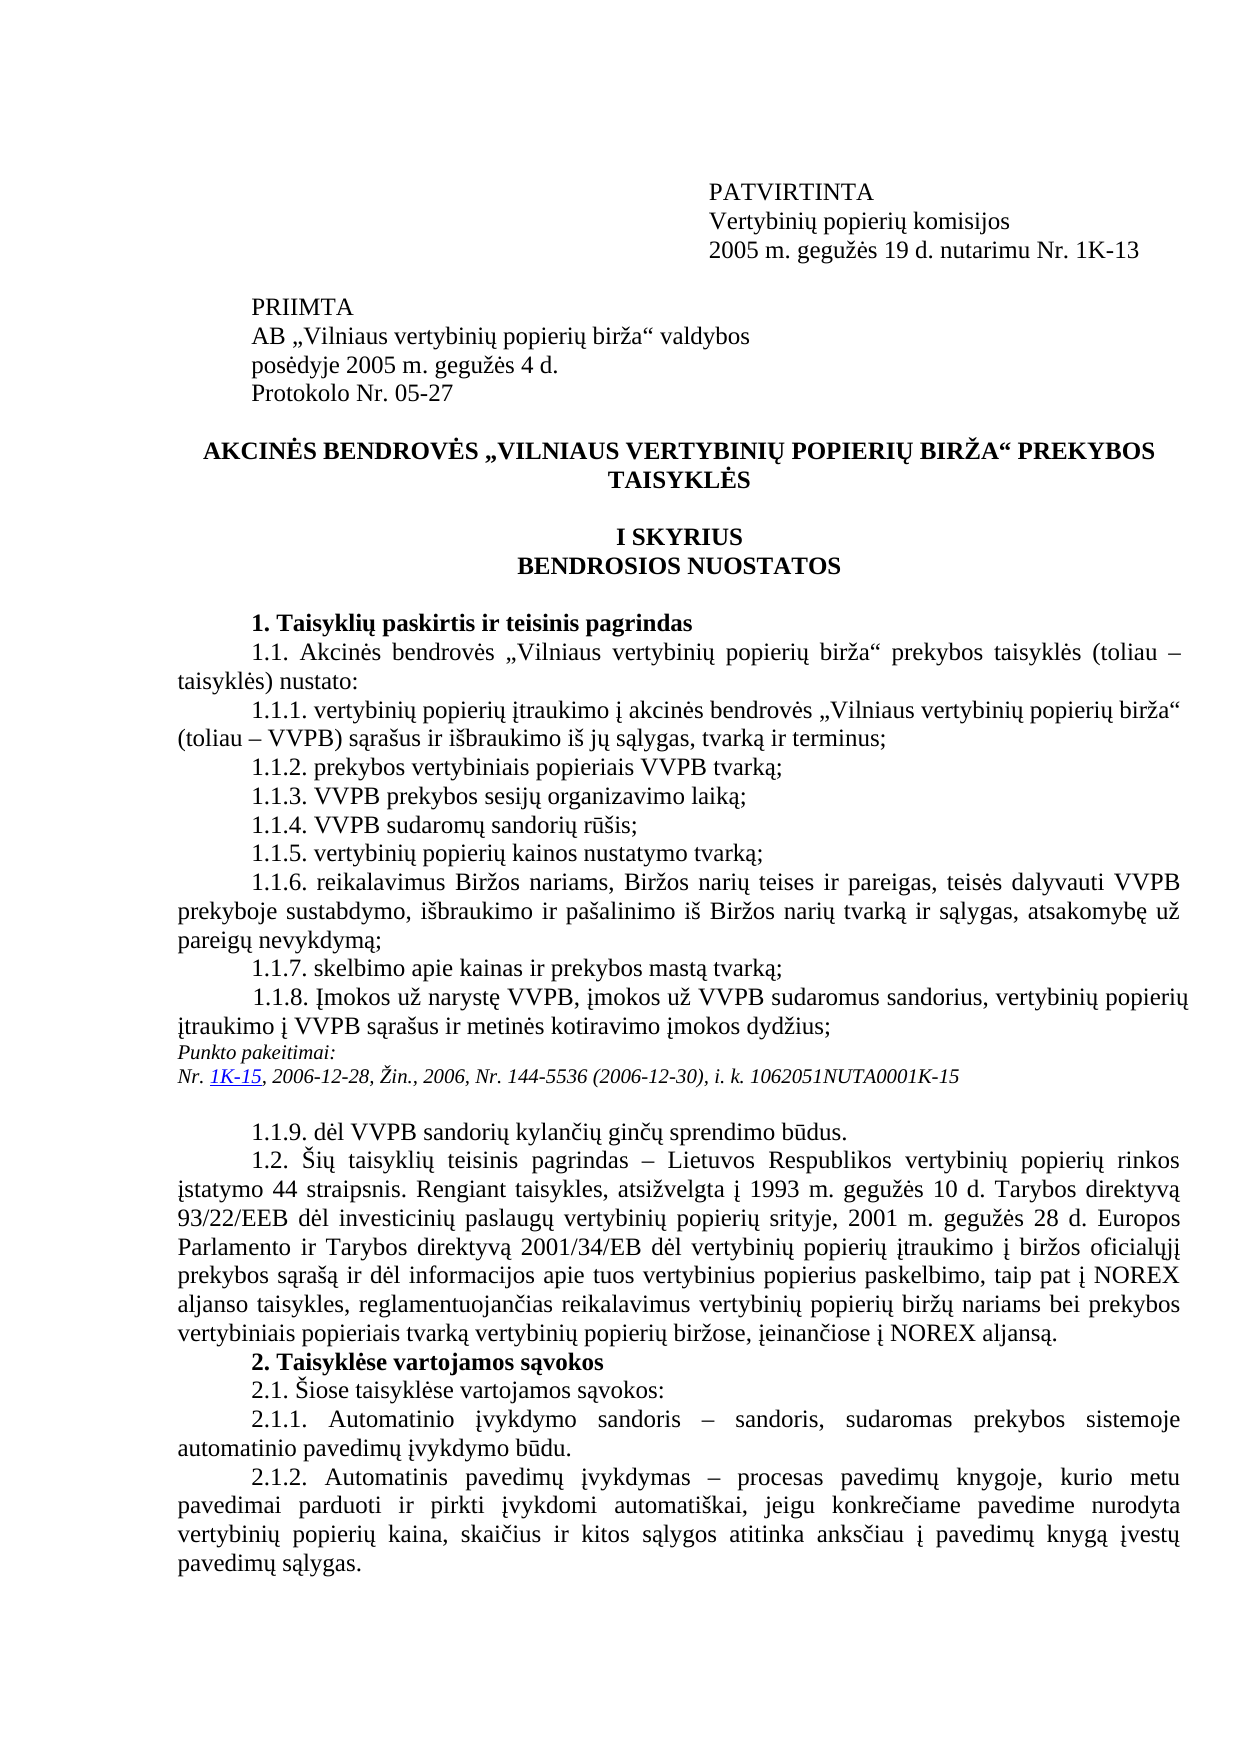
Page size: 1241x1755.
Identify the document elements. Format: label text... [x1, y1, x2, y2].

text 2.1.2. Automatinis pavedimų įvykdymas – procesas pavedimų knygoje, kurio metu pavedimai parduoti ir pirkti įvykdomi automatiškai, jeigu konkrečiame pavedime nurodyta vertybinių popierių kaina, skaičius ir kitos sąlygos atitinka anksčiau į pavedimų knygą įvestų pavedimų sąlygas. [177, 1462, 1181, 1577]
text 1.1.1. vertybinių popierių įtraukimo į akcinės bendrovės „Vilniaus vertybinių popierių birža“ (toliau – VVPB) sąrašus ir išbraukimo iš jų sąlygas, tvarką ir terminus; [177, 695, 1181, 752]
text Vertybinių popierių komisijos [177, 206, 1181, 235]
text 1.1.4. VVPB sudaromų sandorių rūšis; [177, 810, 1181, 838]
text 1.1.8. Įmokos už narystę VVPB, įmokos už VVPB sudaromus sandorius, vertybinių popierių įtraukimo į VVPB sąrašus ir metinės kotiravimo įmokos dydžius; [177, 982, 1190, 1040]
text PATVIRTINTA [177, 177, 1181, 206]
text Punkto pakeitimai: [177, 1040, 1181, 1064]
text 2. Taisyklėse vartojamos sąvokos [177, 1347, 1181, 1375]
text 2.1.1. Automatinio įvykdymo sandoris – sandoris, sudaromas prekybos sistemoje automatinio pavedimų įvykdymo būdu. [177, 1404, 1181, 1462]
text AKCINĖS BENDROVĖS „VILNIAUS VERTYBINIŲ POPIERIŲ BIRŽA“ PREKYBOS TAISYKLĖS [177, 436, 1181, 493]
text 1.1.6. reikalavimus Biržos nariams, Biržos narių teises ir pareigas, teisės dalyvauti VVPB prekyboje sustabdymo, išbraukimo ir pašalinimo iš Biržos narių tvarką ir sąlygas, atsakomybę už pareigų nevykdymą; [177, 867, 1181, 953]
text Nr. 1K-15, 2006-12-28, Žin., 2006, Nr. 144-5536 (2006-12-30), i. k. 1062051NUTA0001K-15 [177, 1064, 1181, 1088]
text I SKYRIUS [177, 522, 1181, 551]
text PRIIMTA [177, 292, 1181, 321]
text 1.1.2. prekybos vertybiniais popieriais VVPB tvarką; [177, 752, 1181, 781]
text 1.1.9. dėl VVPB sandorių kylančių ginčų sprendimo būdus. [177, 1117, 1181, 1145]
text 1.1.5. vertybinių popierių kainos nustatymo tvarką; [177, 838, 1181, 867]
text posėdyje 2005 m. gegužės 4 d. [177, 350, 1181, 378]
text 1. Taisyklių paskirtis ir teisinis pagrindas [177, 608, 1181, 637]
text 1.1.7. skelbimo apie kainas ir prekybos mastą tvarką; [177, 953, 1181, 982]
text 2.1. Šiose taisyklėse vartojamos sąvokos: [177, 1375, 1181, 1404]
text AB „Vilniaus vertybinių popierių birža“ valdybos [177, 321, 1181, 350]
text 2005 m. gegužės 19 d. nutarimu Nr. 1K-13 [177, 235, 1181, 263]
text 1.1.3. VVPB prekybos sesijų organizavimo laiką; [177, 781, 1181, 810]
text Protokolo Nr. 05-27 [177, 378, 1181, 407]
text BENDROSIOS NUOSTATOS [177, 551, 1181, 580]
text 1.2. Šių taisyklių teisinis pagrindas – Lietuvos Respublikos vertybinių popierių rinkos įstatymo 44 straipsnis. Rengiant taisykles, atsižvelgta į 1993 m. gegužės 10 d. Tarybos direktyvą 93/22/EEB dėl investicinių paslaugų vertybinių popierių srityje, 2001 m. gegužės 28 d. Europos Parlamento ir Tarybos direktyvą 2001/34/EB dėl vertybinių popierių įtraukimo į biržos oficialųjį prekybos sąrašą ir dėl informacijos apie tuos vertybinius popierius paskelbimo, taip pat į NOREX aljanso taisykles, reglamentuojančias reikalavimus vertybinių popierių biržų nariams bei prekybos vertybiniais popieriais tvarką vertybinių popierių biržose, įeinančiose į NOREX aljansą. [177, 1145, 1181, 1347]
text 1.1. Akcinės bendrovės „Vilniaus vertybinių popierių birža“ prekybos taisyklės (toliau – taisyklės) nustato: [177, 637, 1181, 695]
